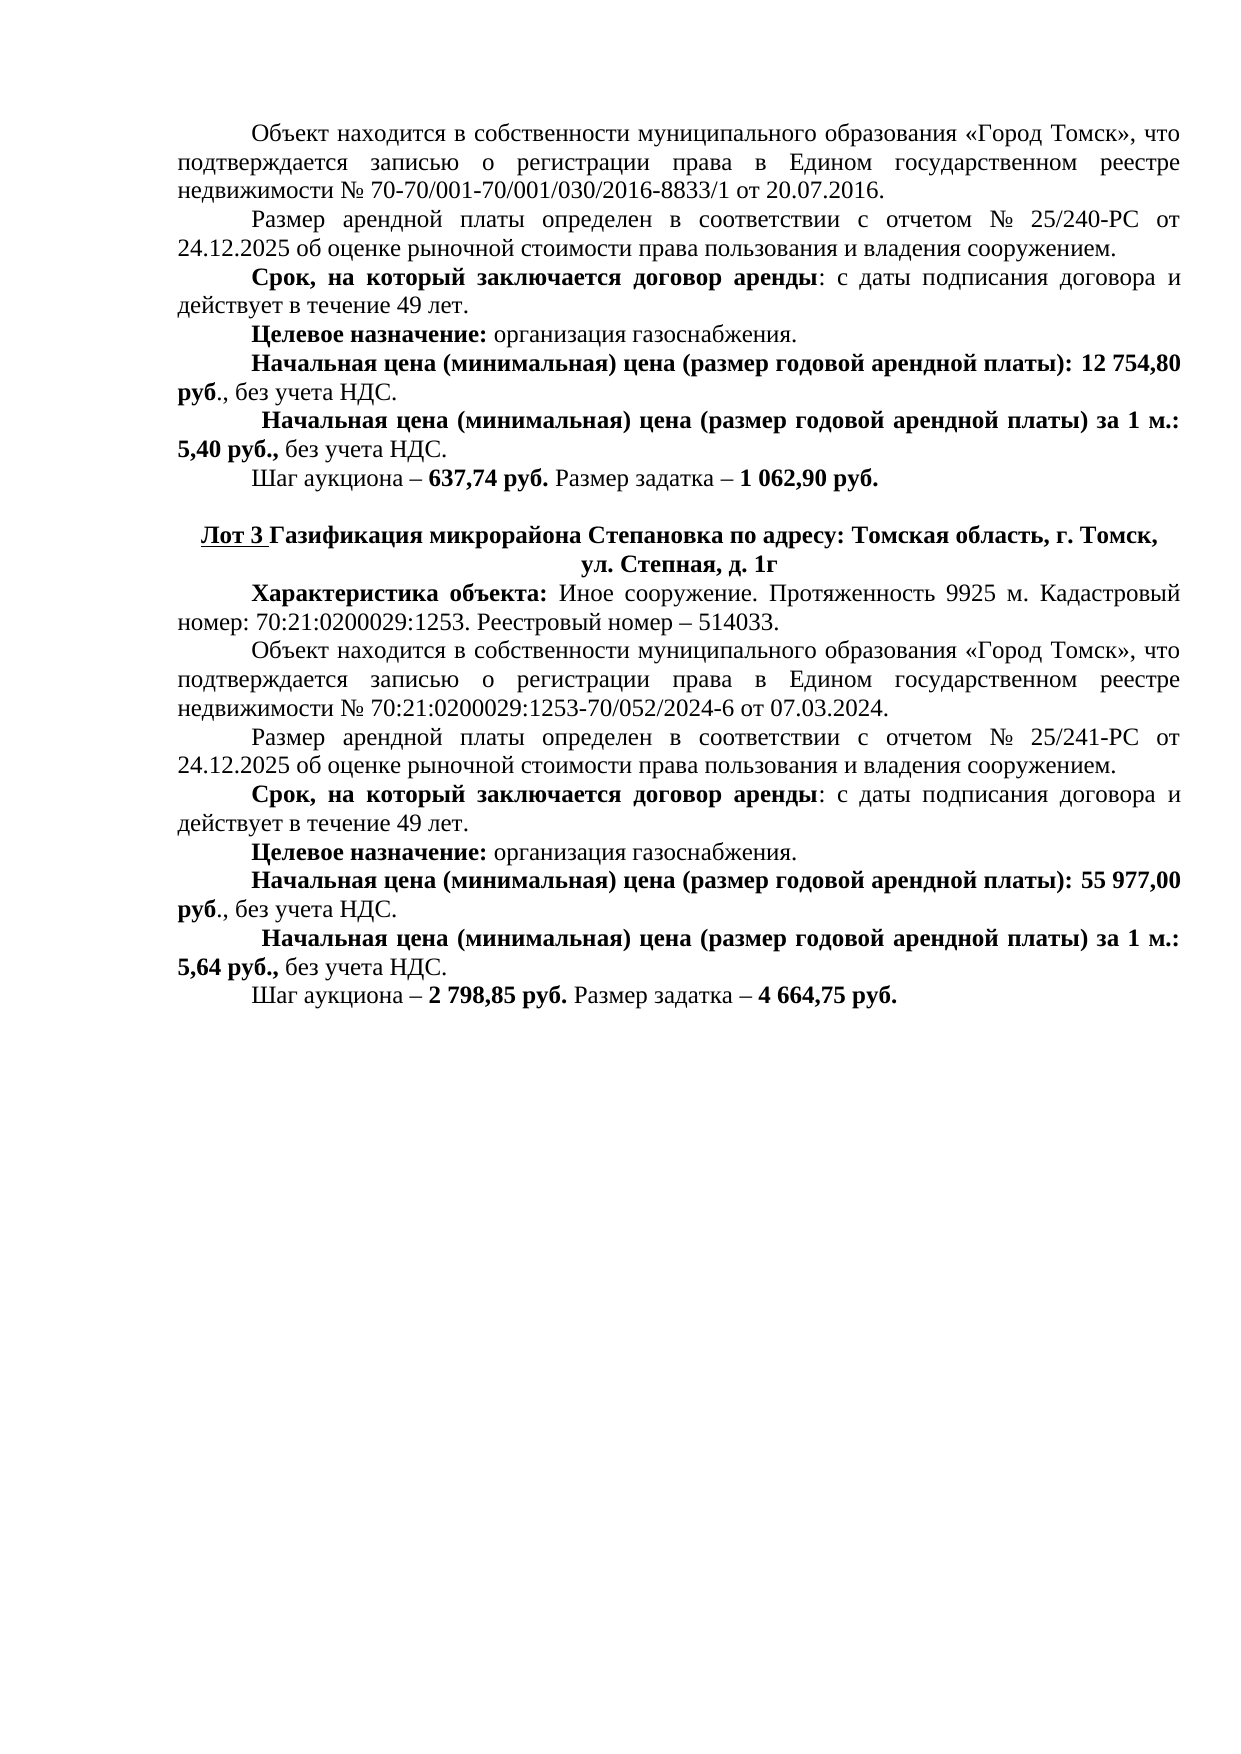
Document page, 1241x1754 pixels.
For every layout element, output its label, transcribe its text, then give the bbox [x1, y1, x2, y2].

text Начальная цена (минимальная) цена (размер годовой арендной платы) за 1 м.: 5,40 руб., без учета НДС. [177, 406, 1181, 463]
text Целевое назначение: организация газоснабжения. [177, 319, 1181, 348]
text Срок, на который заключается договор аренды: с даты подписания договора и действует в течение 49 лет. [177, 262, 1181, 319]
text Характеристика объекта: Иное сооружение. Протяженность 9925 м. Кадастровый номер: 70:21:0200029:1253. Реестровый номер – 514033. [177, 578, 1181, 636]
text Шаг аукциона – 637,74 руб. Размер задатка – 1 062,90 руб. [177, 463, 1181, 492]
text Размер арендной платы определен в соответствии с отчетом № 25/241-РС от 24.12.2025 об оценке рыночной стоимости права пользования и владения сооружением. [177, 722, 1181, 779]
text Объект находится в собственности муниципального образования «Город Томск», что подтверждается записью о регистрации права в Едином государственном реестре недвижимости № 70:21:0200029:1253-70/052/2024-6 от 07.03.2024. [177, 636, 1181, 722]
text Шаг аукциона – 2 798,85 руб. Размер задатка – 4 664,75 руб. [177, 981, 1181, 1009]
text Целевое назначение: организация газоснабжения. [177, 837, 1181, 866]
text Срок, на который заключается договор аренды: с даты подписания договора и действует в течение 49 лет. [177, 779, 1181, 837]
text Размер арендной платы определен в соответствии с отчетом № 25/240-РС от 24.12.2025 об оценке рыночной стоимости права пользования и владения сооружением. [177, 204, 1181, 262]
text Начальная цена (минимальная) цена (размер годовой арендной платы): 55 977,00 руб., без учета НДС. [177, 866, 1181, 923]
text Начальная цена (минимальная) цена (размер годовой арендной платы): 12 754,80 руб., без учета НДС. [177, 348, 1181, 406]
text Объект находится в собственности муниципального образования «Город Томск», что подтверждается записью о регистрации права в Едином государственном реестре недвижимости № 70-70/001-70/001/030/2016-8833/1 от 20.07.2016. [177, 118, 1181, 204]
text Лот 3 Газификация микрорайона Степановка по адресу: Томская область, г. Томск, ул. Степная, д. 1г [177, 521, 1181, 578]
text Начальная цена (минимальная) цена (размер годовой арендной платы) за 1 м.: 5,64 руб., без учета НДС. [177, 923, 1181, 981]
